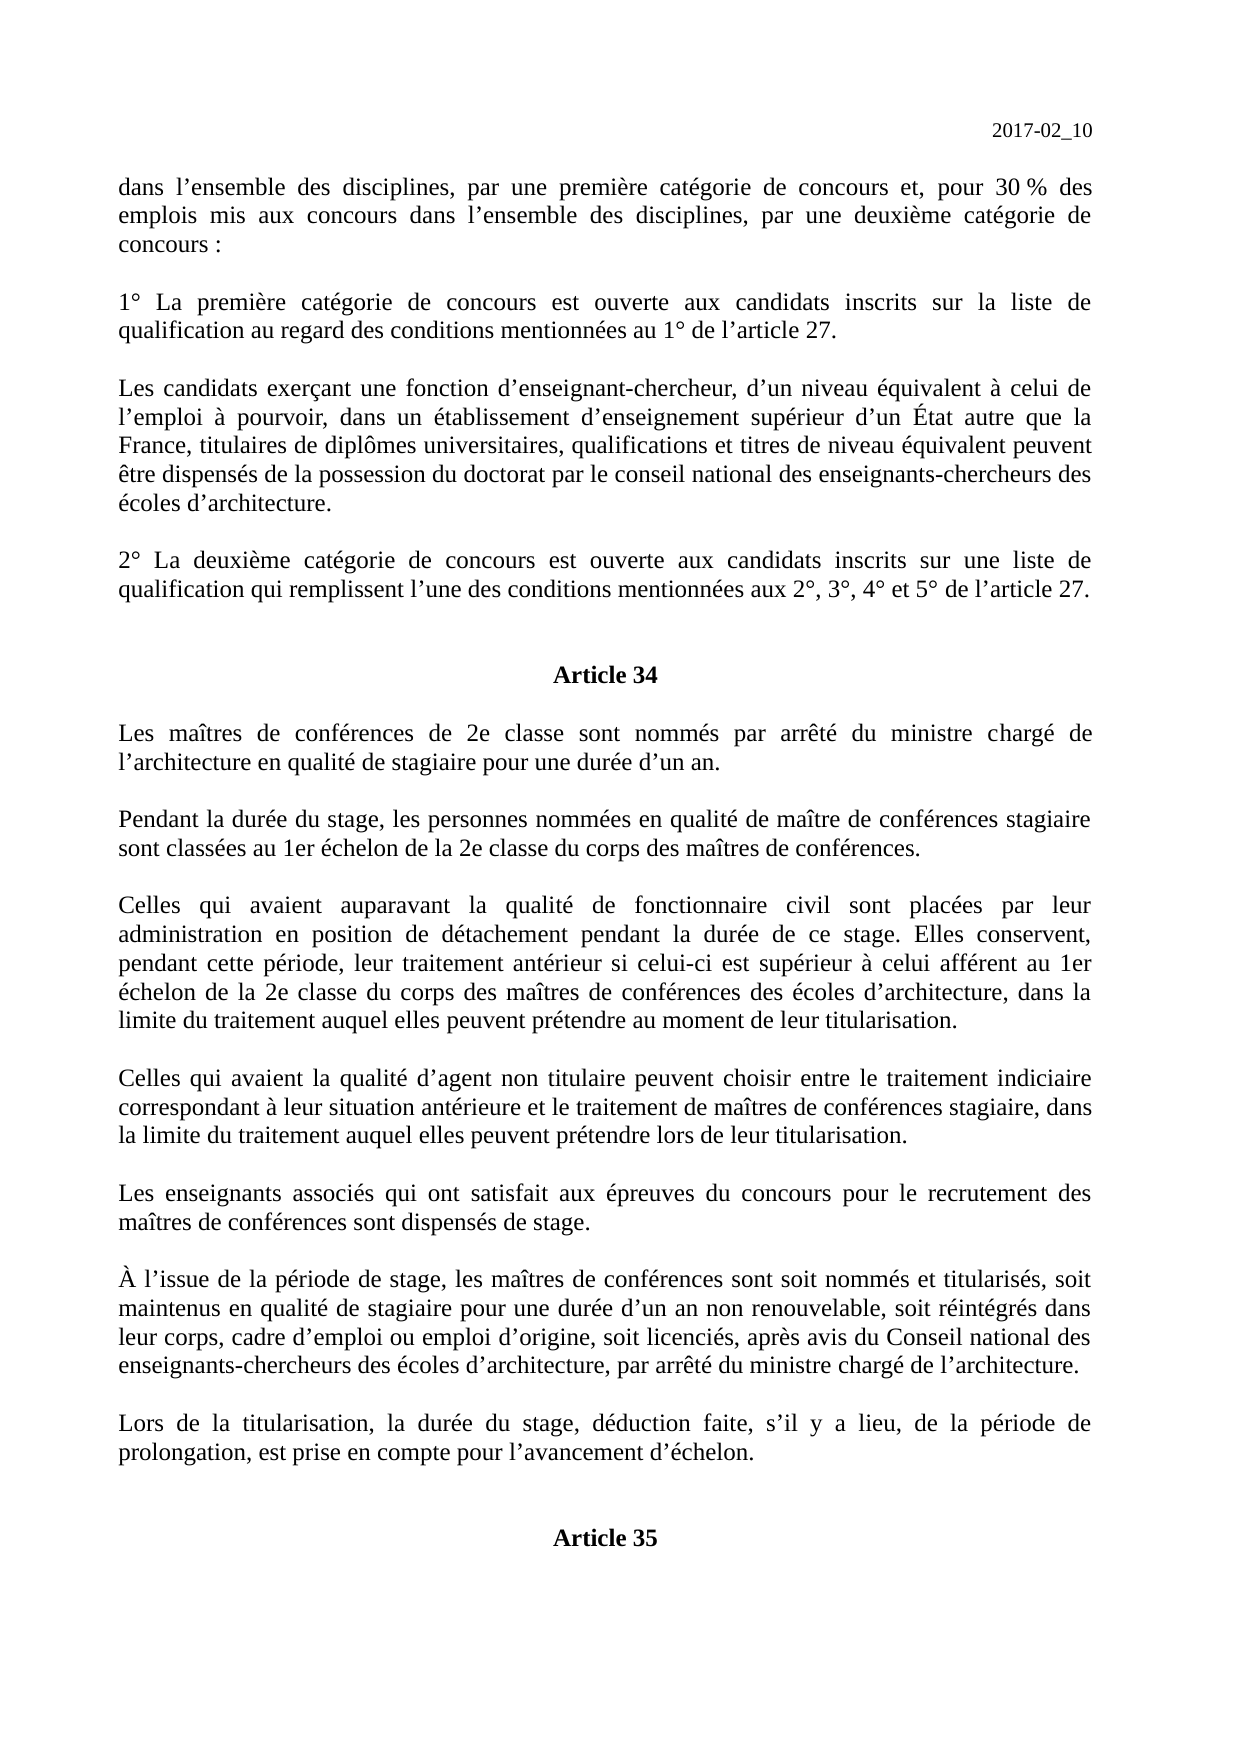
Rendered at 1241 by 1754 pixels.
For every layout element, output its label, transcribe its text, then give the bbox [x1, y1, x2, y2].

text 1° La première catégorie de concours est ouverte aux candidats inscrits sur la liste de qualification au regard des conditions mentionnées au 1° de l’article 27. [118, 287, 1092, 344]
text Les maîtres de conférences de 2e classe sont nommés par arrêté du ministre chargé de l’architecture en qualité de stagiaire pour une durée d’un an. [118, 718, 1092, 775]
text Les candidats exerçant une fonction d’enseignant-chercheur, d’un niveau équivalent à celui de l’emploi à pourvoir, dans un établissement d’enseignement supérieur d’un État autre que la France, titulaires de diplômes universitaires, qualifications et titres de niveau équivalent peuvent être dispensés de la possession du doctorat par le conseil national des enseignants-chercheurs des écoles d’architecture. [118, 373, 1092, 517]
text dans l’ensemble des disciplines, par une première catégorie de concours et, pour 30 % des emplois mis aux concours dans l’ensemble des disciplines, par une deuxième catégorie de concours : [118, 172, 1092, 258]
text Celles qui avaient auparavant la qualité de fonctionnaire civil sont placées par leur administration en position de détachement pendant la durée de ce stage. Elles conservent, pendant cette période, leur traitement antérieur si celui-ci est supérieur à celui afférent au 1er échelon de la 2e classe du corps des maîtres de conférences des écoles d’architecture, dans la limite du traitement auquel elles peuvent prétendre au moment de leur titularisation. [118, 890, 1092, 1034]
text Article 34 [118, 660, 1092, 689]
text Pendant la durée du stage, les personnes nommées en qualité de maître de conférences stagiaire sont classées au 1er échelon de la 2e classe du corps des maîtres de conférences. [118, 804, 1092, 862]
text 2° La deuxième catégorie de concours est ouverte aux candidats inscrits sur une liste de qualification qui remplissent l’une des conditions mentionnées aux 2°, 3°, 4° et 5° de l’article 27. [118, 545, 1092, 603]
text Lors de la titularisation, la durée du stage, déduction faite, s’il y a lieu, de la période de prolongation, est prise en compte pour l’avancement d’échelon. [118, 1408, 1092, 1465]
text À l’issue de la période de stage, les maîtres de conférences sont soit nommés et titularisés, soit maintenus en qualité de stagiaire pour une durée d’un an non renouvelable, soit réintégrés dans leur corps, cadre d’emploi ou emploi d’origine, soit licenciés, après avis du Conseil national des enseignants-chercheurs des écoles d’architecture, par arrêté du ministre chargé de l’architecture. [118, 1264, 1092, 1379]
text Celles qui avaient la qualité d’agent non titulaire peuvent choisir entre le traitement indiciaire correspondant à leur situation antérieure et le traitement de maîtres de conférences stagiaire, dans la limite du traitement auquel elles peuvent prétendre lors de leur titularisation. [118, 1063, 1092, 1149]
text Article 35 [118, 1523, 1092, 1552]
text Les enseignants associés qui ont satisfait aux épreuves du concours pour le recrutement des maîtres de conférences sont dispensés de stage. [118, 1178, 1092, 1235]
